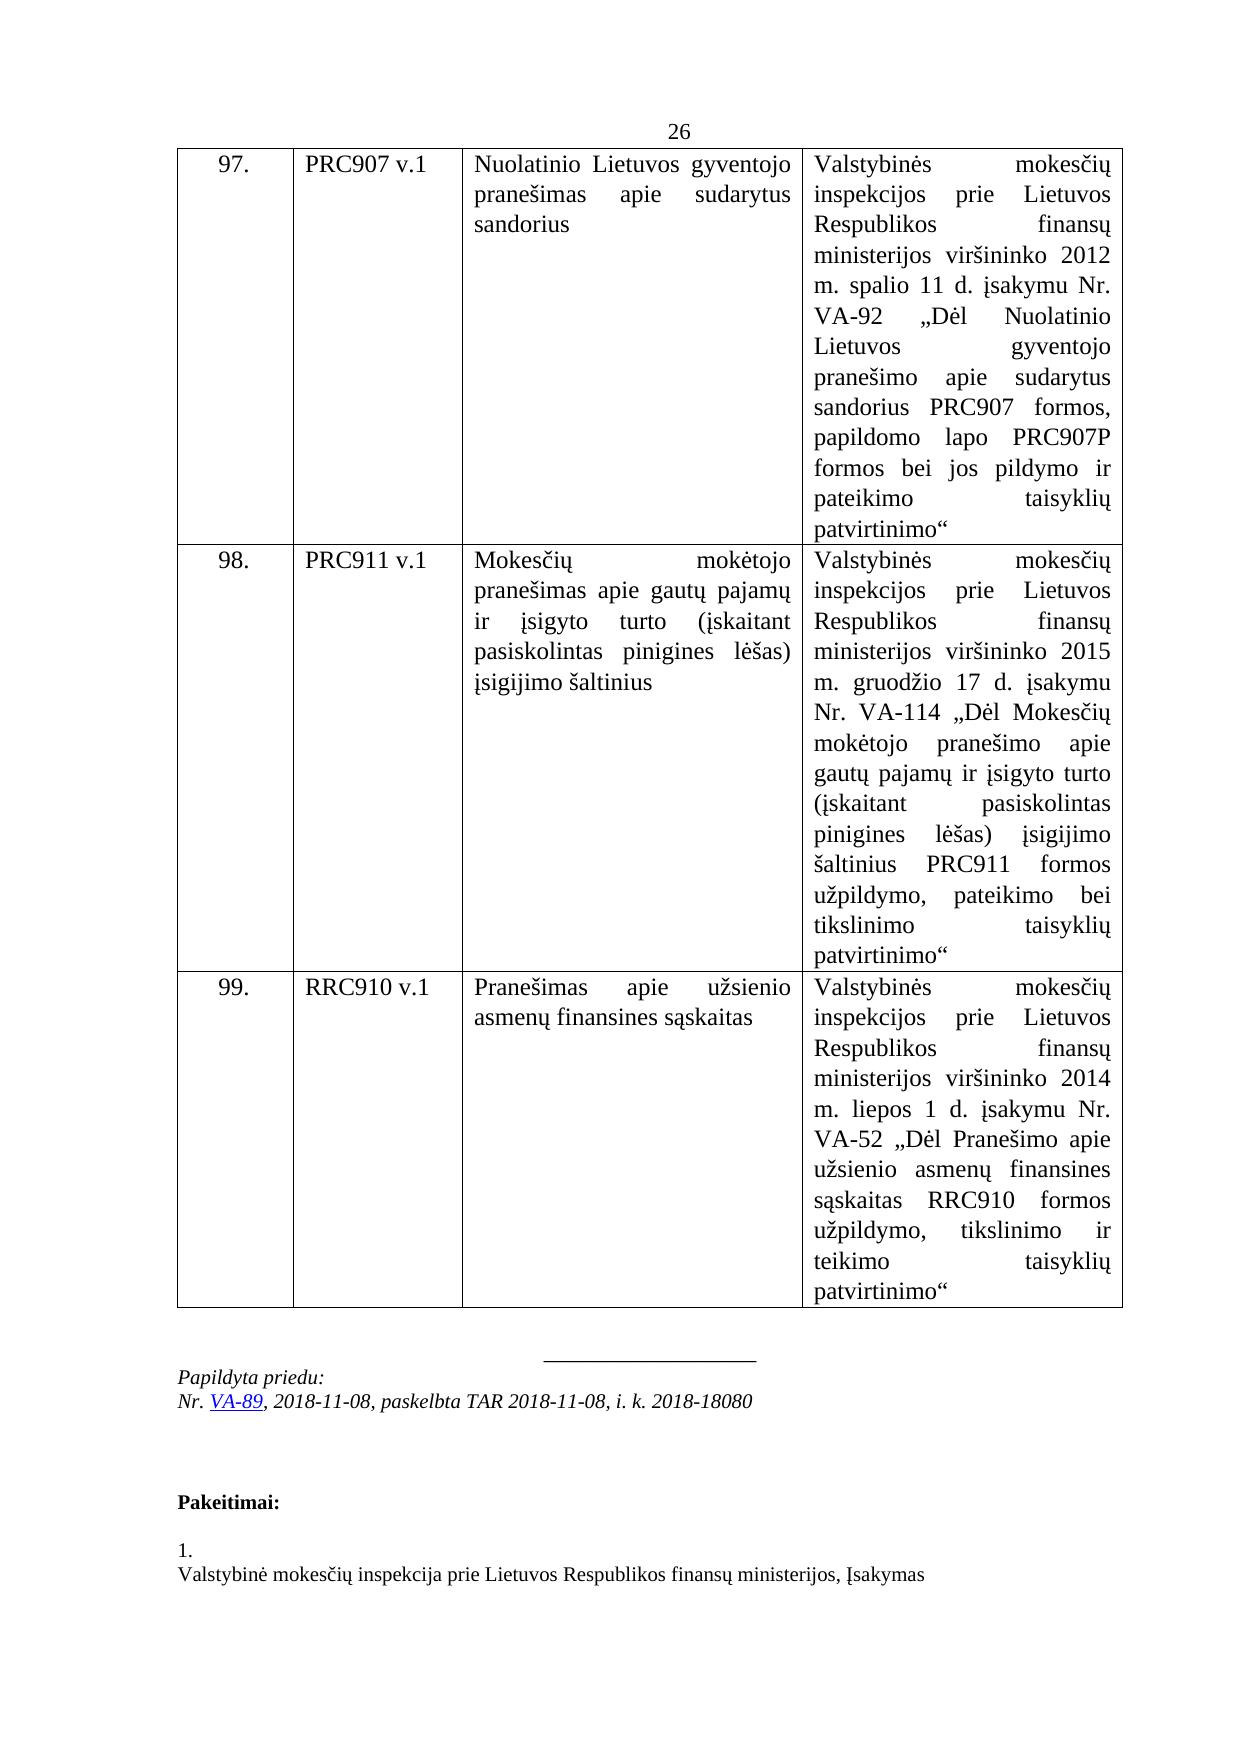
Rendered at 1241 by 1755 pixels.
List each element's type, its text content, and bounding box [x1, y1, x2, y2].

table_cell Pranešimas apie užsienio asmenų finansines sąskaitas [463, 972, 802, 1307]
table_cell RRC910 v.1 [294, 972, 462, 1307]
text Pakeitimai: [177, 1490, 1122, 1514]
table_cell 97. [178, 149, 293, 544]
table_cell Nuolatinio Lietuvos gyventojo pranešimas apie sudarytus sandorius [463, 149, 802, 544]
table_cell 98. [178, 545, 293, 971]
text 1. [177, 1538, 1122, 1562]
table_cell Valstybinės mokesčių inspekcijos prie Lietuvos Respublikos finansų ministerijos viršininko 2015 m. gruodžio 17 d. įsakymu Nr. VA-114 „Dėl Mokesčių mokėtojo pranešimo apie gautų pajamų ir įsigyto turto (įskaitant pasiskolintas pinigines lėšas) įsigijimo šaltinius PRC911 formos užpildymo, pateikimo bei tikslinimo taisyklių patvirtinimo“ [803, 545, 1122, 971]
table_cell Valstybinės mokesčių inspekcijos prie Lietuvos Respublikos finansų ministerijos viršininko 2012 m. spalio 11 d. įsakymu Nr. VA-92 „Dėl Nuolatinio Lietuvos gyventojo pranešimo apie sudarytus sandorius PRC907 formos, papildomo lapo PRC907P formos bei jos pildymo ir pateikimo taisyklių patvirtinimo“ [803, 149, 1122, 544]
table_cell Mokesčių mokėtojo pranešimas apie gautų pajamų ir įsigyto turto (įskaitant pasiskolintas pinigines lėšas) įsigijimo šaltinius [463, 545, 802, 971]
table_cell 99. [178, 972, 293, 1307]
table_cell PRC907 v.1 [294, 149, 462, 544]
table_cell PRC911 v.1 [294, 545, 462, 971]
text _________________ [177, 1336, 1122, 1365]
table_cell Valstybinės mokesčių inspekcijos prie Lietuvos Respublikos finansų ministerijos viršininko 2014 m. liepos 1 d. įsakymu Nr. VA-52 „Dėl Pranešimo apie užsienio asmenų finansines sąskaitas RRC910 formos užpildymo, tikslinimo ir teikimo taisyklių patvirtinimo“ [803, 972, 1122, 1307]
text Papildyta priedu: [177, 1365, 1122, 1389]
text Valstybinė mokesčių inspekcija prie Lietuvos Respublikos finansų ministerijos, Įsakymas [177, 1562, 1122, 1586]
text Nr. VA-89, 2018-11-08, paskelbta TAR 2018-11-08, i. k. 2018-18080 [177, 1389, 1122, 1413]
